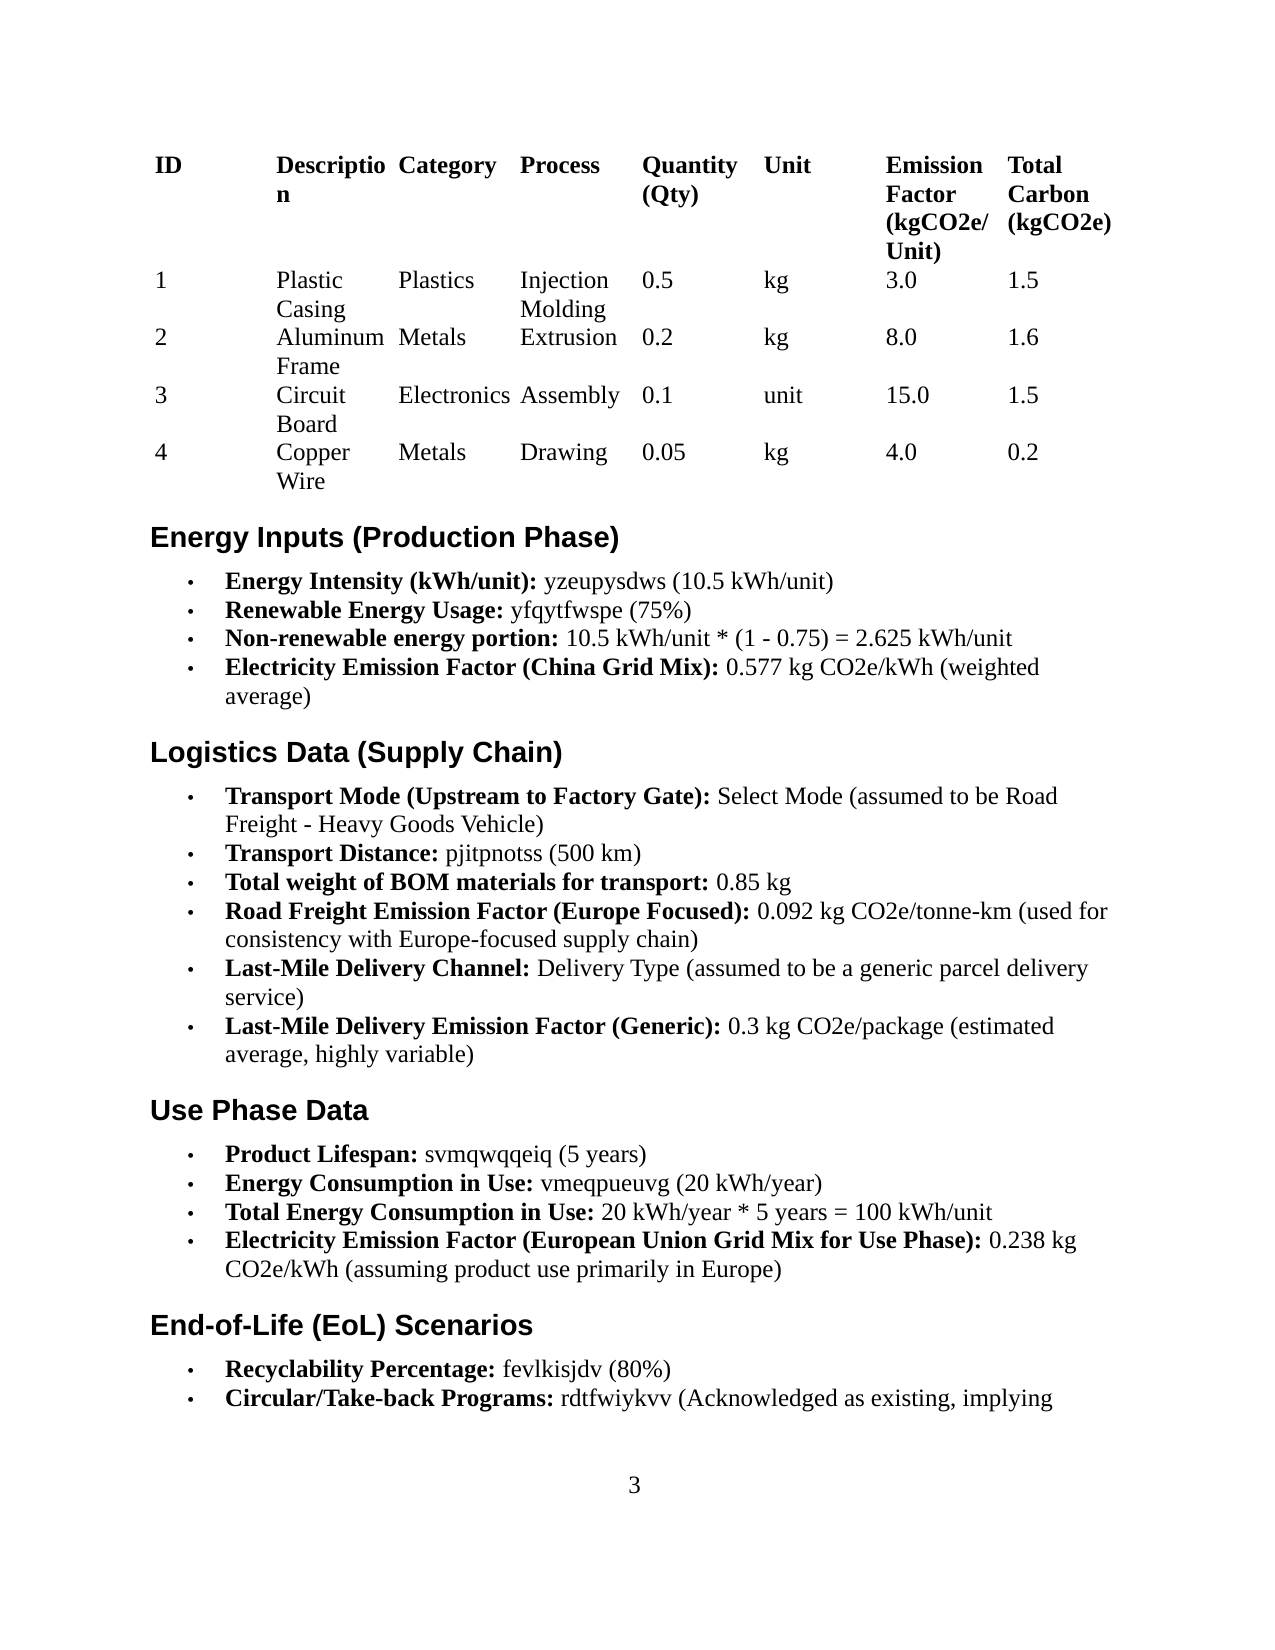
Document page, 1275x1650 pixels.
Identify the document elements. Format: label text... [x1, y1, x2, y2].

table_cell 0.5 [638, 265, 759, 322]
table_cell Copper Wire [272, 438, 394, 495]
list Electricity Emission Factor (China Grid Mix): 0.577 kg CO2e/kWh (weighted average) [187, 652, 1125, 710]
table_cell Plastic Casing [272, 265, 394, 322]
subtitle Logistics Data (Supply Chain) [150, 735, 1125, 768]
table_cell Drawing [516, 438, 637, 495]
table_cell kg [759, 265, 881, 322]
table_cell Metals [394, 323, 516, 380]
table_header Process [516, 150, 637, 265]
list Road Freight Emission Factor (Europe Focused): 0.092 kg CO2e/tonne-km (used for consistency with Europe-focused supply chain) [187, 896, 1125, 953]
list Last-Mile Delivery Emission Factor (Generic): 0.3 kg CO2e/package (estimated average, highly variable) [187, 1011, 1125, 1068]
table_cell Extrusion [516, 323, 637, 380]
table_header Quantity (Qty) [638, 150, 759, 265]
table_cell 4.0 [881, 438, 1003, 495]
list Total Energy Consumption in Use: 20 kWh/year * 5 years = 100 kWh/unit [187, 1197, 1125, 1226]
list Non-renewable energy portion: 10.5 kWh/unit * (1 - 0.75) = 2.625 kWh/unit [187, 623, 1125, 652]
subtitle End-of-Life (EoL) Scenarios [150, 1308, 1125, 1342]
list Product Lifespan: svmqwqqeiq (5 years) [187, 1139, 1125, 1168]
table_cell 2 [150, 323, 272, 380]
table_cell 15.0 [881, 380, 1003, 437]
table_cell 0.05 [638, 438, 759, 495]
table_cell 1.5 [1003, 380, 1125, 437]
table_cell unit [759, 380, 881, 437]
table_header Description [272, 150, 394, 265]
list Renewable Energy Usage: yfqytfwspe (75%) [187, 595, 1125, 623]
table_cell 0.2 [1003, 438, 1125, 495]
table_header Total Carbon (kgCO2e) [1003, 150, 1125, 265]
table_header Unit [759, 150, 881, 265]
list Total weight of BOM materials for transport: 0.85 kg [187, 867, 1125, 896]
table_cell kg [759, 323, 881, 380]
table_cell 3 [150, 380, 272, 437]
subtitle Energy Inputs (Production Phase) [150, 520, 1125, 553]
table_cell Circuit Board [272, 380, 394, 437]
table_cell Metals [394, 438, 516, 495]
table_cell Assembly [516, 380, 637, 437]
table_cell kg [759, 438, 881, 495]
table_header Category [394, 150, 516, 265]
table_cell Plastics [394, 265, 516, 322]
table_cell 3.0 [881, 265, 1003, 322]
table_header ID [150, 150, 272, 265]
table_header Emission Factor (kgCO2e/Unit) [881, 150, 1003, 265]
table_cell 1.6 [1003, 323, 1125, 380]
table_cell Electronics [394, 380, 516, 437]
list Energy Intensity (kWh/unit): yzeupysdws (10.5 kWh/unit) [187, 566, 1125, 595]
table_cell 8.0 [881, 323, 1003, 380]
table_cell 1.5 [1003, 265, 1125, 322]
table_cell 4 [150, 438, 272, 495]
list Electricity Emission Factor (European Union Grid Mix for Use Phase): 0.238 kg CO2e/kWh (assuming product use primarily in Europe) [187, 1226, 1125, 1283]
table_cell 0.2 [638, 323, 759, 380]
list Transport Distance: pjitpnotss (500 km) [187, 838, 1125, 867]
list Recyclability Percentage: fevlkisjdv (80%) [187, 1354, 1125, 1383]
table_cell 0.1 [638, 380, 759, 437]
list Energy Consumption in Use: vmeqpueuvg (20 kWh/year) [187, 1168, 1125, 1197]
table_cell 1 [150, 265, 272, 322]
list Last-Mile Delivery Channel: Delivery Type (assumed to be a generic parcel delivery service) [187, 953, 1125, 1011]
list Transport Mode (Upstream to Factory Gate): Select Mode (assumed to be Road Freight - Heavy Goods Vehicle) [187, 781, 1125, 838]
table_cell Aluminum Frame [272, 323, 394, 380]
subtitle Use Phase Data [150, 1093, 1125, 1127]
list Circular/Take-back Programs: rdtfwiykvv (Acknowledged as existing, implying [187, 1383, 1125, 1412]
table_cell Injection Molding [516, 265, 637, 322]
